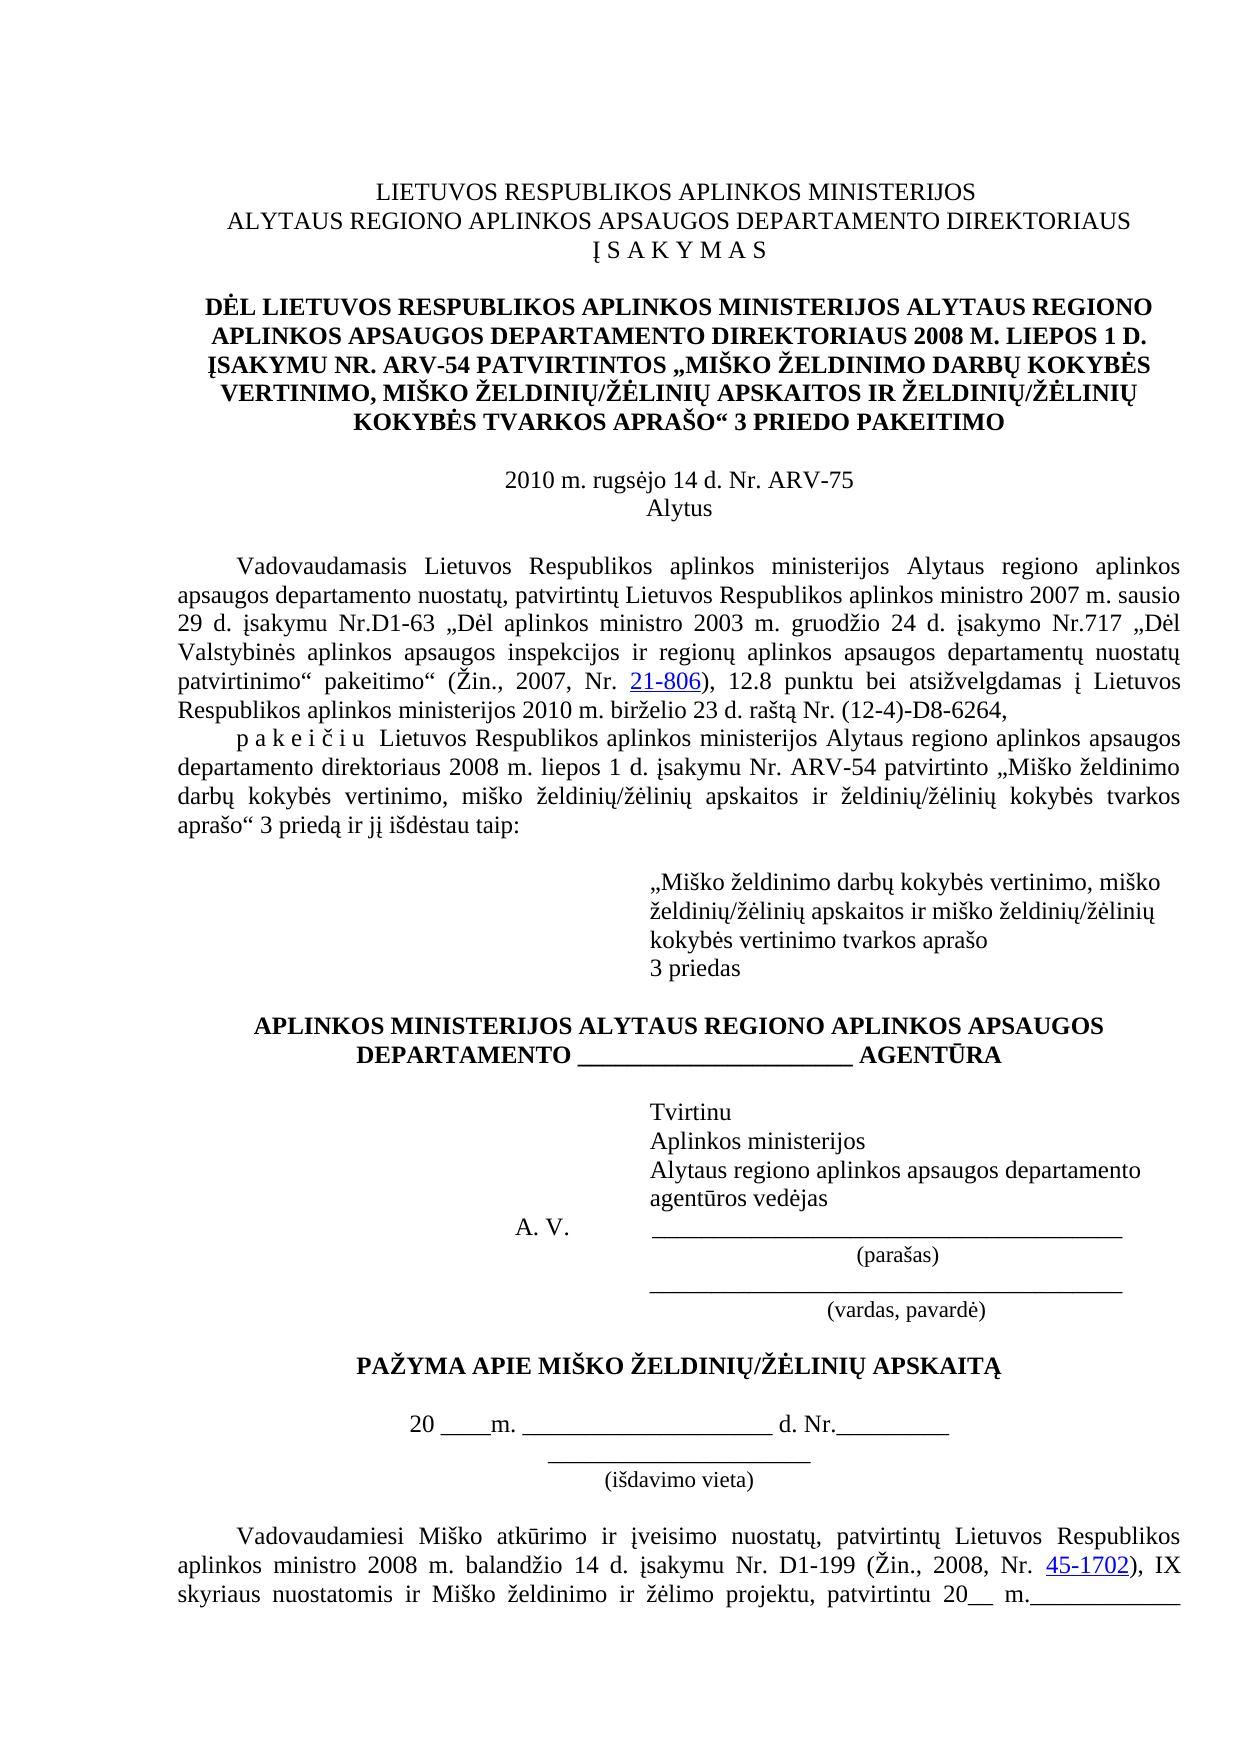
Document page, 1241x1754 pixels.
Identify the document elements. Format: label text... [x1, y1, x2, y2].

text A. V. [515, 1212, 1181, 1241]
text pakeičiu Lietuvos Respublikos aplinkos ministerijos Alytaus regiono aplinkos apsaugos departamento direktoriaus 2008 m. liepos 1 d. įsakymu Nr. ARV-54 patvirtinto „Miško želdinimo darbų kokybės vertinimo, miško želdinių/žėlinių apskaitos ir želdinių/žėlinių kokybės tvarkos aprašo“ 3 priedą ir jį išdėstau taip: [177, 723, 1181, 838]
text Alytus [177, 493, 1181, 522]
text (išdavimo vieta) [177, 1466, 1181, 1492]
text 3 priedas [649, 953, 1181, 982]
text (parašas) [649, 1241, 1181, 1267]
text _____________________ [177, 1437, 1181, 1466]
text Aplinkos ministerijos ALYTAUS regiono aplinkos apsaugos departamento ______________________ agentūra [177, 1011, 1181, 1068]
text 20 ____m. ____________________ d. Nr._________ [177, 1409, 1181, 1437]
text Dėl Lietuvos Respublikos aplinkos ministerijos ALYTAUS REGIONO APLINKOS APSAUGOS DEPARTAMENTO DIREKTORIAUS 2008 M. LIEPOS 1 D. ĮSAKYMu nR. ARV-54 patvirtintos „miško želdinimo darbų kokybės vertinimo, miško želdinių/žėlinių apskaitos ir želdinių/žėlinių kokybės tvarkos aprašo“ 3 priedo PAKEITIMO [177, 292, 1181, 436]
text Tvirtinu [649, 1097, 1181, 1126]
text „Miško želdinimo darbų kokybės vertinimo, miško želdinių/žėlinių apskaitos ir miško želdinių/žėlinių kokybės vertinimo tvarkos aprašo [649, 867, 1181, 953]
text (vardas, pavardė) [649, 1296, 1181, 1322]
text _ [649, 1267, 1181, 1296]
text PAŽYMA APIE MIŠKO ŽELDINIŲ/ŽĖLINIŲ APSKAITĄ [177, 1351, 1181, 1380]
text Vadovaudamiesi Miško atkūrimo ir įveisimo nuostatų, patvirtintų Lietuvos Respublikos aplinkos ministro 2008 m. balandžio 14 d. įsakymu Nr. D1-199 (Žin., 2008, Nr. 45-1702), IX skyriaus nuostatomis ir Miško želdinimo ir žėlimo projektu, patvirtintu 20__ m.____________ [177, 1521, 1181, 1607]
text LIETUVOS RESPUBLIKOS APLINKOS MINISTERIJOS [177, 177, 1181, 206]
text Alytaus regiono aplinkos apsaugos departamento [649, 1155, 1181, 1183]
text ĮSAKYMAS [177, 235, 1181, 263]
text Vadovaudamasis Lietuvos Respublikos aplinkos ministerijos Alytaus regiono aplinkos apsaugos departamento nuostatų, patvirtintų Lietuvos Respublikos aplinkos ministro 2007 m. sausio 29 d. įsakymu Nr.D1-63 „Dėl aplinkos ministro 2003 m. gruodžio 24 d. įsakymo Nr.717 „Dėl Valstybinės aplinkos apsaugos inspekcijos ir regionų aplinkos apsaugos departamentų nuostatų patvirtinimo“ pakeitimo“ (Žin., 2007, Nr. 21-806), 12.8 punktu bei atsižvelgdamas į Lietuvos Respublikos aplinkos ministerijos 2010 m. birželio 23 d. raštą Nr. (12-4)-D8-6264, [177, 551, 1181, 723]
text ALYTAUS REGIONO APLINKOS APSAUGOS DEPARTAMENTO DIREKTORIAUS [177, 206, 1181, 235]
text Aplinkos ministerijos [649, 1126, 1181, 1155]
text 2010 m. rugsėjo 14 d. Nr. ARV-75 [177, 465, 1181, 493]
text agentūros vedėjas [649, 1183, 1181, 1212]
